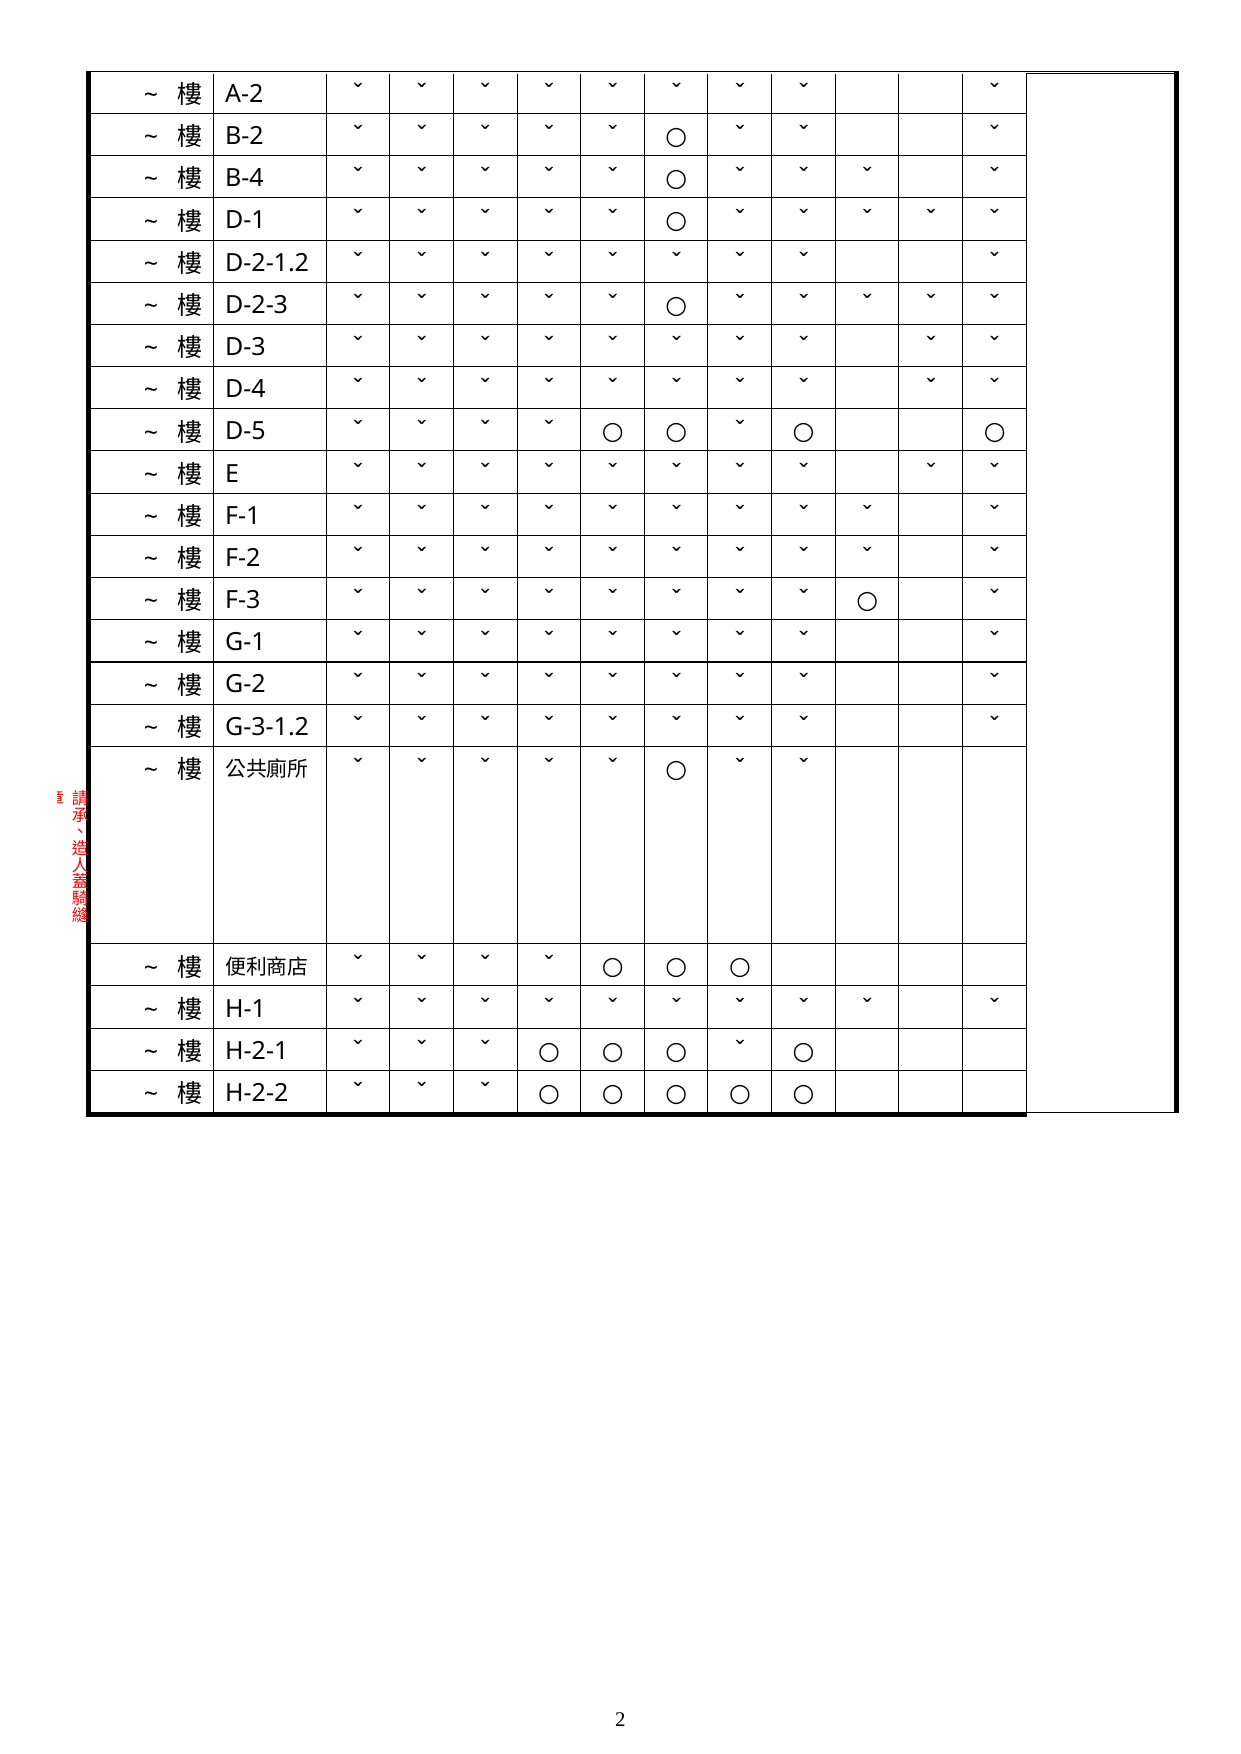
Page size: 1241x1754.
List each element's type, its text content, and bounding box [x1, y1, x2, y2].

table_cell ˇ [518, 409, 580, 450]
table_cell ○ [645, 198, 707, 239]
table_cell ˇ [708, 367, 771, 408]
table_cell ~ 樓 [91, 747, 213, 943]
table_cell ˇ [772, 620, 835, 661]
table_cell ˇ [708, 494, 771, 535]
table_cell ˇ [327, 114, 389, 155]
table_cell [836, 944, 898, 985]
table_cell ˇ [454, 620, 517, 661]
table_cell ˇ [708, 747, 771, 943]
table_cell [835, 72, 899, 113]
table_cell ˇ [708, 409, 771, 450]
table_cell ○ [518, 1029, 580, 1070]
table_cell ˇ [454, 1029, 517, 1070]
table_cell ○ [708, 944, 771, 985]
table_cell ˇ [772, 536, 835, 577]
table_cell ˇ [518, 578, 580, 619]
table_cell ˇ [518, 156, 580, 197]
table_cell [836, 663, 898, 703]
table_cell ˇ [454, 367, 517, 408]
table_cell ˇ [708, 114, 771, 155]
table_cell ˇ [518, 663, 580, 703]
table_cell [899, 986, 962, 1028]
table_cell ˇ [390, 409, 453, 450]
table_cell ˇ [645, 578, 707, 619]
table_cell ˇ [390, 325, 453, 366]
table_cell ˇ [581, 367, 644, 408]
table_cell [963, 1029, 1026, 1070]
table_cell ˇ [772, 198, 835, 239]
table_cell ˇ [836, 283, 898, 324]
table_cell ˇ [963, 986, 1026, 1028]
table_cell ○ [645, 1029, 707, 1070]
table_cell ˇ [454, 986, 517, 1028]
table_cell ○ [645, 409, 707, 450]
table_cell ˇ [454, 325, 517, 366]
table_cell H-1 [214, 986, 326, 1028]
table_cell ˇ [645, 451, 707, 493]
table_cell ˇ [772, 325, 835, 366]
table_cell ˇ [454, 494, 517, 535]
table_cell ˇ [518, 283, 580, 324]
table_cell ˇ [581, 578, 644, 619]
table_cell G-3-1.2 [214, 705, 326, 746]
table_cell D-2-3 [214, 283, 326, 324]
table_cell [836, 241, 898, 282]
table_cell ˇ [390, 620, 453, 661]
table_cell ~ 樓 [91, 198, 213, 239]
table_cell ˇ [327, 663, 389, 703]
table_cell B-4 [214, 156, 326, 197]
table_cell ˇ [517, 72, 581, 113]
table_cell ˇ [708, 156, 771, 197]
table_cell ˇ [454, 114, 517, 155]
table_cell ~ 樓 [91, 705, 213, 746]
table_cell ~ 樓 [91, 1071, 213, 1112]
table_cell ˇ [390, 494, 453, 535]
table_cell ˇ [518, 367, 580, 408]
table_cell [899, 536, 962, 577]
table_cell ˇ [963, 663, 1026, 703]
table_cell ˇ [454, 747, 517, 943]
table_cell ˇ [327, 451, 389, 493]
table_cell ○ [581, 1029, 644, 1070]
table_cell ○ [963, 409, 1026, 450]
table_cell ˇ [772, 747, 835, 943]
table_cell ˇ [963, 578, 1026, 619]
table_cell F-3 [214, 578, 326, 619]
table_cell D-5 [214, 409, 326, 450]
table_cell ˇ [327, 620, 389, 661]
table_cell [899, 578, 962, 619]
table_cell ˇ [963, 325, 1026, 366]
table_cell ˇ [772, 578, 835, 619]
table_cell ˇ [327, 283, 389, 324]
table_cell ○ [708, 1071, 771, 1112]
table_cell ˇ [390, 1071, 453, 1112]
table_cell ˇ [581, 663, 644, 703]
table_cell G-1 [214, 620, 326, 661]
table_cell ˇ [708, 451, 771, 493]
table_cell ○ [581, 409, 644, 450]
table_cell ˇ [581, 283, 644, 324]
table_cell ˇ [581, 620, 644, 661]
table_cell [899, 494, 962, 535]
table_cell ~ 樓 [91, 620, 213, 661]
table_cell ˇ [327, 409, 389, 450]
table_cell ˇ [518, 325, 580, 366]
table_cell ˇ [518, 705, 580, 746]
table_cell [836, 1029, 898, 1070]
table_cell ˇ [390, 241, 453, 282]
table_cell [899, 114, 962, 155]
table_cell [899, 705, 962, 746]
table_cell ˇ [836, 536, 898, 577]
table_cell ˇ [326, 72, 390, 113]
table_cell ˇ [645, 986, 707, 1028]
table_cell 公共廁所 [214, 747, 326, 943]
table_cell ~ 樓 [91, 578, 213, 619]
table_cell ˇ [454, 663, 517, 703]
table_cell ˇ [772, 663, 835, 703]
table_cell ~ 樓 [91, 536, 213, 577]
table_cell ˇ [327, 747, 389, 943]
table_cell [899, 1029, 962, 1070]
table_cell ˇ [390, 198, 453, 239]
table_cell ˇ [836, 494, 898, 535]
table_cell ˇ [327, 325, 389, 366]
table_cell ˇ [708, 578, 771, 619]
table_cell F-2 [214, 536, 326, 577]
table_cell ~ 樓 [91, 114, 213, 155]
table_cell [963, 944, 1026, 985]
table_cell ~ 樓 [91, 241, 213, 282]
table_cell [836, 451, 898, 493]
table_cell ˇ [518, 986, 580, 1028]
table_cell E [214, 451, 326, 493]
table_cell ○ [645, 747, 707, 943]
table_cell ~ 樓 [91, 72, 214, 113]
table_cell H-2-2 [214, 1071, 326, 1112]
table_cell [899, 156, 962, 197]
table_cell ˇ [327, 241, 389, 282]
table_cell ˇ [963, 156, 1026, 197]
table_cell ˇ [327, 1029, 389, 1070]
table_cell ˇ [645, 620, 707, 661]
table_cell ˇ [518, 944, 580, 985]
table_cell ˇ [390, 1029, 453, 1070]
table_cell 便利商店 [214, 944, 326, 985]
table_cell ˇ [454, 198, 517, 239]
table_cell ˇ [454, 156, 517, 197]
table_cell ○ [645, 114, 707, 155]
table_cell ˇ [581, 747, 644, 943]
table_cell ○ [645, 156, 707, 197]
table_cell ○ [645, 1071, 707, 1112]
table_cell ○ [581, 944, 644, 985]
table_cell ˇ [581, 986, 644, 1028]
table_cell ˇ [390, 663, 453, 703]
table_cell D-4 [214, 367, 326, 408]
table_cell ˇ [518, 114, 580, 155]
table_cell [836, 705, 898, 746]
table_cell ○ [645, 944, 707, 985]
table_cell [836, 1071, 898, 1112]
table_cell [899, 1071, 962, 1112]
table_cell ˇ [390, 986, 453, 1028]
table_cell D-1 [214, 198, 326, 239]
table_cell [963, 1071, 1026, 1112]
table_cell ˇ [390, 283, 453, 324]
table_cell [836, 114, 898, 155]
table_cell [899, 241, 962, 282]
table_cell [899, 409, 962, 450]
table_cell ˇ [327, 536, 389, 577]
table_cell [963, 747, 1026, 943]
table_cell ˇ [327, 705, 389, 746]
table_cell ~ 樓 [91, 156, 213, 197]
table_cell ˇ [899, 367, 962, 408]
table_cell ~ 樓 [91, 663, 213, 703]
table_cell ˇ [963, 367, 1026, 408]
table_cell ˇ [581, 198, 644, 239]
table_cell ˇ [581, 536, 644, 577]
table_cell ~ 樓 [91, 451, 213, 493]
table_cell ˇ [453, 72, 517, 113]
table_cell ˇ [963, 198, 1026, 239]
table_cell ˇ [963, 72, 1026, 113]
table_cell ˇ [963, 241, 1026, 282]
table_cell ˇ [518, 451, 580, 493]
table_cell ˇ [581, 451, 644, 493]
table_cell ˇ [708, 705, 771, 746]
table_cell ˇ [708, 536, 771, 577]
table_cell [899, 663, 962, 703]
table_cell ˇ [772, 241, 835, 282]
table_cell ˇ [390, 72, 453, 113]
table_cell ○ [772, 409, 835, 450]
table_cell A-2 [214, 72, 326, 113]
table_cell ˇ [708, 325, 771, 366]
table_cell [899, 620, 962, 661]
table_cell ˇ [518, 198, 580, 239]
table_cell ˇ [581, 325, 644, 366]
table_cell ˇ [708, 986, 771, 1028]
table_cell ˇ [645, 705, 707, 746]
table_cell ˇ [454, 705, 517, 746]
table_cell ˇ [581, 72, 644, 113]
table_cell ˇ [963, 620, 1026, 661]
table_cell ˇ [454, 451, 517, 493]
table_cell ˇ [390, 114, 453, 155]
table_cell ˇ [772, 367, 835, 408]
table_cell ˇ [454, 283, 517, 324]
table_cell ○ [836, 578, 898, 619]
table_cell [899, 747, 962, 943]
table_cell ˇ [645, 536, 707, 577]
table_cell F-1 [214, 494, 326, 535]
table_cell ˇ [327, 494, 389, 535]
table_cell ˇ [518, 747, 580, 943]
table_cell ˇ [708, 72, 772, 113]
table_cell ˇ [772, 494, 835, 535]
table_cell ˇ [581, 156, 644, 197]
table_cell [836, 325, 898, 366]
table_cell ˇ [390, 747, 453, 943]
table_cell ˇ [899, 325, 962, 366]
table_cell ˇ [454, 578, 517, 619]
table_cell ˇ [899, 198, 962, 239]
table_cell ˇ [836, 198, 898, 239]
table_cell ˇ [518, 494, 580, 535]
table_cell D-2-1.2 [214, 241, 326, 282]
table_cell ˇ [963, 494, 1026, 535]
table_cell ˇ [772, 156, 835, 197]
table_cell ˇ [772, 283, 835, 324]
table_cell ˇ [327, 944, 389, 985]
table_cell ○ [772, 1029, 835, 1070]
table_cell ˇ [390, 451, 453, 493]
table_cell ˇ [327, 367, 389, 408]
table_cell D-3 [214, 325, 326, 366]
table_cell ˇ [645, 325, 707, 366]
table_cell ˇ [390, 156, 453, 197]
table_cell ˇ [327, 1071, 389, 1112]
table_cell ˇ [518, 241, 580, 282]
table_cell ~ 樓 [91, 325, 213, 366]
table_cell ˇ [708, 620, 771, 661]
table_cell ˇ [390, 705, 453, 746]
table_cell ˇ [963, 705, 1026, 746]
table_cell ○ [772, 1071, 835, 1112]
table_cell ˇ [963, 283, 1026, 324]
table_cell H-2-1 [214, 1029, 326, 1070]
table_cell G-2 [214, 663, 326, 703]
table_cell ˇ [708, 198, 771, 239]
table_cell ○ [518, 1071, 580, 1112]
table_cell [836, 620, 898, 661]
table_cell ˇ [390, 944, 453, 985]
table_cell ˇ [454, 409, 517, 450]
table_cell ~ 樓 [91, 367, 213, 408]
table_cell ○ [581, 1071, 644, 1112]
table_cell ˇ [581, 494, 644, 535]
table_cell [772, 944, 835, 985]
table_cell ˇ [454, 1071, 517, 1112]
table_cell ˇ [390, 536, 453, 577]
table_cell ˇ [645, 241, 707, 282]
table_cell ˇ [836, 156, 898, 197]
table_cell ˇ [708, 283, 771, 324]
table_cell ˇ [645, 663, 707, 703]
table_cell ˇ [518, 536, 580, 577]
table_cell [836, 747, 898, 943]
table_cell ~ 樓 [91, 1029, 213, 1070]
table_cell ˇ [708, 663, 771, 703]
table_cell ˇ [708, 241, 771, 282]
table_cell [836, 409, 898, 450]
table_cell ˇ [327, 198, 389, 239]
table_cell ˇ [390, 578, 453, 619]
table_cell ~ 樓 [91, 283, 213, 324]
table_cell ˇ [772, 72, 835, 113]
table_cell ˇ [644, 72, 708, 113]
table_cell ˇ [581, 705, 644, 746]
table_cell ˇ [708, 1029, 771, 1070]
table_cell [899, 944, 962, 985]
table_cell [899, 72, 962, 113]
table_cell ˇ [772, 451, 835, 493]
table_cell ˇ [963, 114, 1026, 155]
table_cell ~ 樓 [91, 944, 213, 985]
table_cell ~ 樓 [91, 409, 213, 450]
table_cell ○ [645, 283, 707, 324]
table_cell ˇ [836, 986, 898, 1028]
table_cell ˇ [390, 367, 453, 408]
table_cell ˇ [518, 620, 580, 661]
table_cell B-2 [214, 114, 326, 155]
table_cell ˇ [899, 451, 962, 493]
table_cell [836, 367, 898, 408]
table_cell ˇ [581, 114, 644, 155]
table_cell ˇ [327, 578, 389, 619]
table_cell ~ 樓 [91, 494, 213, 535]
table_cell ˇ [772, 986, 835, 1028]
table_cell ˇ [454, 241, 517, 282]
table_cell ˇ [581, 241, 644, 282]
table_cell ˇ [772, 114, 835, 155]
table_cell ˇ [327, 156, 389, 197]
table_cell ˇ [327, 986, 389, 1028]
table_cell ˇ [899, 283, 962, 324]
table_cell ˇ [963, 536, 1026, 577]
table_cell ˇ [963, 451, 1026, 493]
table_cell ~ 樓 [91, 986, 213, 1028]
table_cell ˇ [645, 367, 707, 408]
table_cell ˇ [645, 494, 707, 535]
table_cell ˇ [454, 944, 517, 985]
table_cell ˇ [454, 536, 517, 577]
table_cell ˇ [772, 705, 835, 746]
